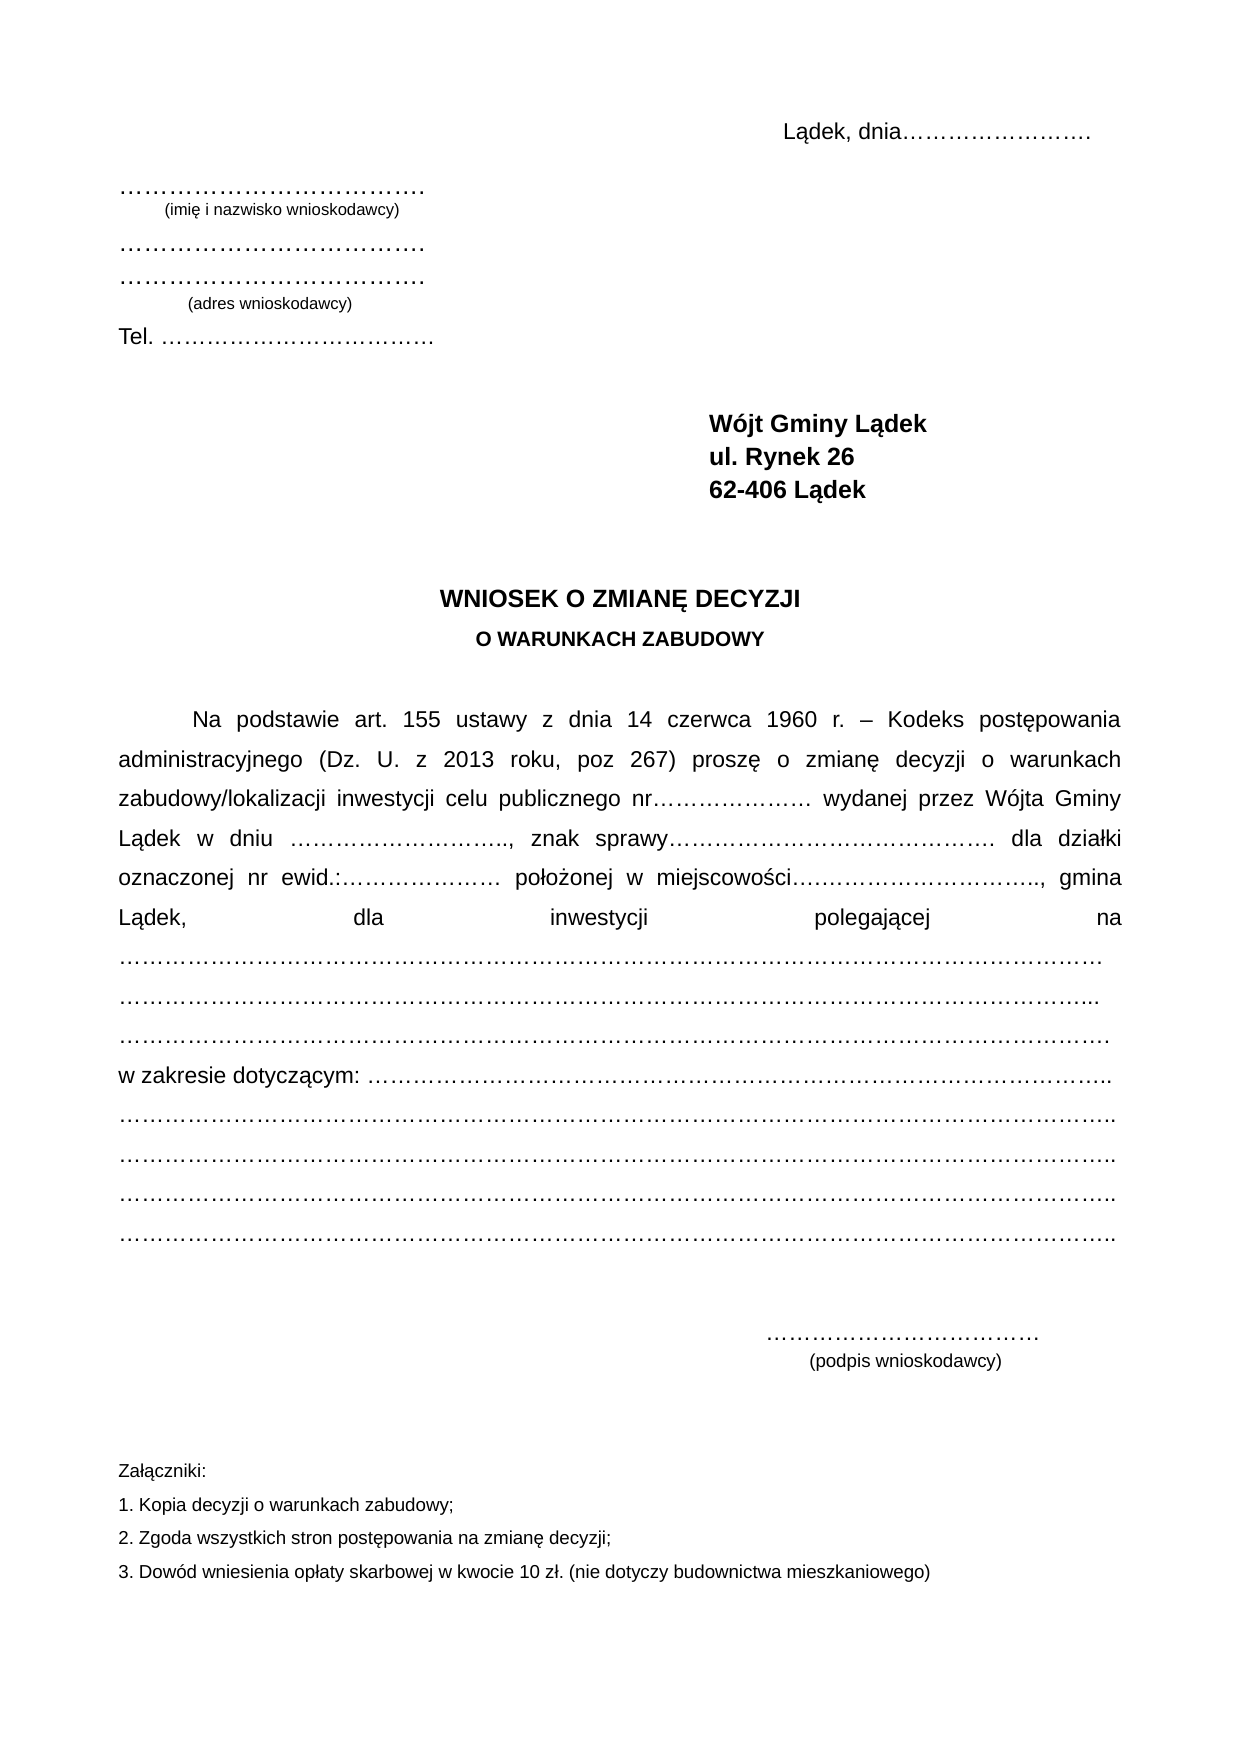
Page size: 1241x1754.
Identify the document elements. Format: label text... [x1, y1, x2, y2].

text ………………………………. [118, 171, 1122, 199]
text (adres wnioskodawcy) [118, 294, 1122, 323]
text O WARUNKACH ZABUDOWY [118, 627, 1122, 651]
text ………………………………………………………………………………………………………………….. [118, 1180, 1122, 1206]
text ………………………………………………………………………………………………………………….. [118, 1101, 1122, 1127]
text ul. Rynek 26 [118, 442, 1122, 471]
text 1. Kopia decyzji o warunkach zabudowy; [118, 1494, 1122, 1527]
text ……………………………… [118, 1289, 1122, 1346]
text ………………………………. [118, 228, 1122, 257]
text WNIOSEK O ZMIANĘ DECYZJI [118, 584, 1122, 613]
text Na podstawie art. 155 ustawy z dnia 14 czerwca 1960 r. – Kodeks postępowania administracyjnego (Dz. U. z 2013 roku, poz 267) proszę o zmianę decyzji o warunkach zabudowy/lokalizacji inwestycji celu publicznego nr………………… wydanej przez Wójta Gminy Lądek w dniu ……………………….., znak sprawy……………………………………. dla działki oznaczonej nr ewid.:………………… położonej w miejscowości….……………………….., gmina Lądek, dla inwestycji polegającej na …………………………………………………………………………………………………………………………………………………………………………………………………………………………………...…………………………………………………………………………………………………………………. [118, 706, 1122, 1048]
text 3. Dowód wniesienia opłaty skarbowej w kwocie 10 zł. (nie dotyczy budownictwa mieszkaniowego) [118, 1561, 1122, 1594]
text w zakresie dotyczącym: …………………………………………………………………………………….. [118, 1062, 1122, 1088]
text ………………………………………………………………………………………………………………….. [118, 1219, 1122, 1246]
text Tel. ……………………………… [118, 323, 1122, 349]
text 2. Zgoda wszystkich stron postępowania na zmianę decyzji; [118, 1527, 1122, 1561]
text ………………………………………………………………………………………………………………….. [118, 1141, 1122, 1167]
text (imię i nazwisko wnioskodawcy) [118, 199, 1122, 228]
text 62-406 Lądek [118, 475, 1122, 504]
text ………………………………. [118, 261, 1122, 290]
text (podpis wnioskodawcy) [118, 1349, 1122, 1383]
text Lądek, dnia……………………. [118, 118, 1122, 144]
text Wójt Gminy Lądek [118, 409, 1122, 438]
text Załączniki: [118, 1460, 1122, 1494]
